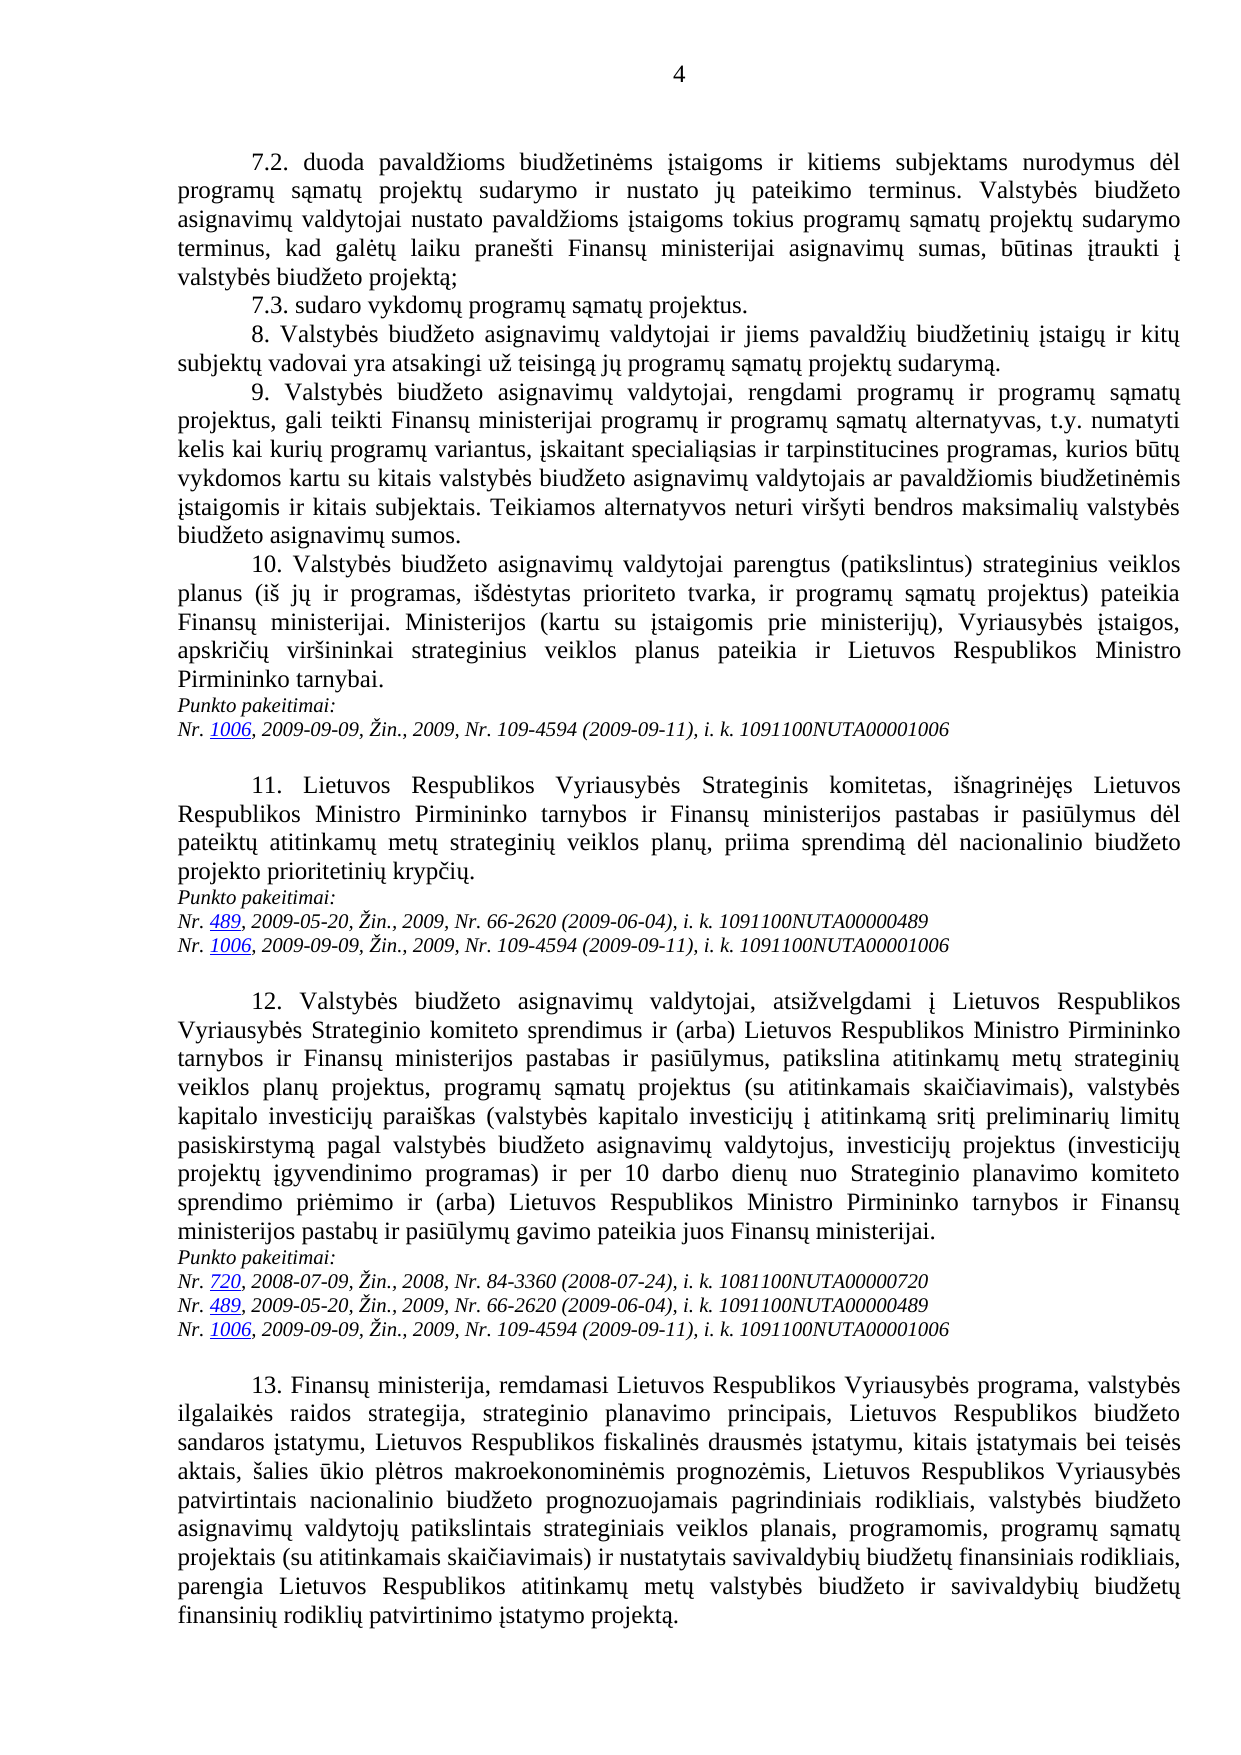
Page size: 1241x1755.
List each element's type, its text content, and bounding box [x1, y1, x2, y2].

text Punkto pakeitimai: [177, 1245, 1181, 1269]
text 9. Valstybės biudžeto asignavimų valdytojai, rengdami programų ir programų sąmatų projektus, gali teikti Finansų ministerijai programų ir programų sąmatų alternatyvas, t.y. numatyti kelis kai kurių programų variantus, įskaitant specialiąsias ir tarpinstitucines programas, kurios būtų vykdomos kartu su kitais valstybės biudžeto asignavimų valdytojais ar pavaldžiomis biudžetinėmis įstaigomis ir kitais subjektais. Teikiamos alternatyvos neturi viršyti bendros maksimalių valstybės biudžeto asignavimų sumos. [177, 377, 1181, 549]
text 10. Valstybės biudžeto asignavimų valdytojai parengtus (patikslintus) strateginius veiklos planus (iš jų ir programas, išdėstytas prioriteto tvarka, ir programų sąmatų projektus) pateikia Finansų ministerijai. Ministerijos (kartu su įstaigomis prie ministerijų), Vyriausybės įstaigos, apskričių viršininkai strateginius veiklos planus pateikia ir Lietuvos Respublikos Ministro Pirmininko tarnybai. [177, 549, 1181, 693]
text Nr. 1006, 2009-09-09, Žin., 2009, Nr. 109-4594 (2009-09-11), i. k. 1091100NUTA00001006 [177, 717, 1181, 741]
text 11. Lietuvos Respublikos Vyriausybės Strateginis komitetas, išnagrinėjęs Lietuvos Respublikos Ministro Pirmininko tarnybos ir Finansų ministerijos pastabas ir pasiūlymus dėl pateiktų atitinkamų metų strateginių veiklos planų, priima sprendimą dėl nacionalinio biudžeto projekto prioritetinių krypčių. [177, 770, 1181, 885]
text Punkto pakeitimai: [177, 885, 1181, 909]
text 7.2. duoda pavaldžioms biudžetinėms įstaigoms ir kitiems subjektams nurodymus dėl programų sąmatų projektų sudarymo ir nustato jų pateikimo terminus. Valstybės biudžeto asignavimų valdytojai nustato pavaldžioms įstaigoms tokius programų sąmatų projektų sudarymo terminus, kad galėtų laiku pranešti Finansų ministerijai asignavimų sumas, būtinas įtraukti į valstybės biudžeto projektą; [177, 147, 1181, 291]
text 7.3. sudaro vykdomų programų sąmatų projektus. [177, 291, 1181, 319]
text 13. Finansų ministerija, remdamasi Lietuvos Respublikos Vyriausybės programa, valstybės ilgalaikės raidos strategija, strateginio planavimo principais, Lietuvos Respublikos biudžeto sandaros įstatymu, Lietuvos Respublikos fiskalinės drausmės įstatymu, kitais įstatymais bei teisės aktais, šalies ūkio plėtros makroekonominėmis prognozėmis, Lietuvos Respublikos Vyriausybės patvirtintais nacionalinio biudžeto prognozuojamais pagrindiniais rodikliais, valstybės biudžeto asignavimų valdytojų patikslintais strateginiais veiklos planais, programomis, programų sąmatų projektais (su atitinkamais skaičiavimais) ir nustatytais savivaldybių biudžetų finansiniais rodikliais, parengia Lietuvos Respublikos atitinkamų metų valstybės biudžeto ir savivaldybių biudžetų finansinių rodiklių patvirtinimo įstatymo projektą. [177, 1370, 1181, 1628]
text Nr. 489, 2009-05-20, Žin., 2009, Nr. 66-2620 (2009-06-04), i. k. 1091100NUTA00000489 [177, 1293, 1181, 1317]
text Nr. 720, 2008-07-09, Žin., 2008, Nr. 84-3360 (2008-07-24), i. k. 1081100NUTA00000720 [177, 1269, 1181, 1293]
text Nr. 1006, 2009-09-09, Žin., 2009, Nr. 109-4594 (2009-09-11), i. k. 1091100NUTA00001006 [177, 933, 1181, 957]
text Nr. 1006, 2009-09-09, Žin., 2009, Nr. 109-4594 (2009-09-11), i. k. 1091100NUTA00001006 [177, 1317, 1181, 1341]
text 8. Valstybės biudžeto asignavimų valdytojai ir jiems pavaldžių biudžetinių įstaigų ir kitų subjektų vadovai yra atsakingi už teisingą jų programų sąmatų projektų sudarymą. [177, 319, 1181, 377]
text Nr. 489, 2009-05-20, Žin., 2009, Nr. 66-2620 (2009-06-04), i. k. 1091100NUTA00000489 [177, 909, 1181, 933]
text 12. Valstybės biudžeto asignavimų valdytojai, atsižvelgdami į Lietuvos Respublikos Vyriausybės Strateginio komiteto sprendimus ir (arba) Lietuvos Respublikos Ministro Pirmininko tarnybos ir Finansų ministerijos pastabas ir pasiūlymus, patikslina atitinkamų metų strateginių veiklos planų projektus, programų sąmatų projektus (su atitinkamais skaičiavimais), valstybės kapitalo investicijų paraiškas (valstybės kapitalo investicijų į atitinkamą sritį preliminarių limitų pasiskirstymą pagal valstybės biudžeto asignavimų valdytojus, investicijų projektus (investicijų projektų įgyvendinimo programas) ir per 10 darbo dienų nuo Strateginio planavimo komiteto sprendimo priėmimo ir (arba) Lietuvos Respublikos Ministro Pirmininko tarnybos ir Finansų ministerijos pastabų ir pasiūlymų gavimo pateikia juos Finansų ministerijai. [177, 986, 1181, 1245]
text Punkto pakeitimai: [177, 693, 1181, 717]
